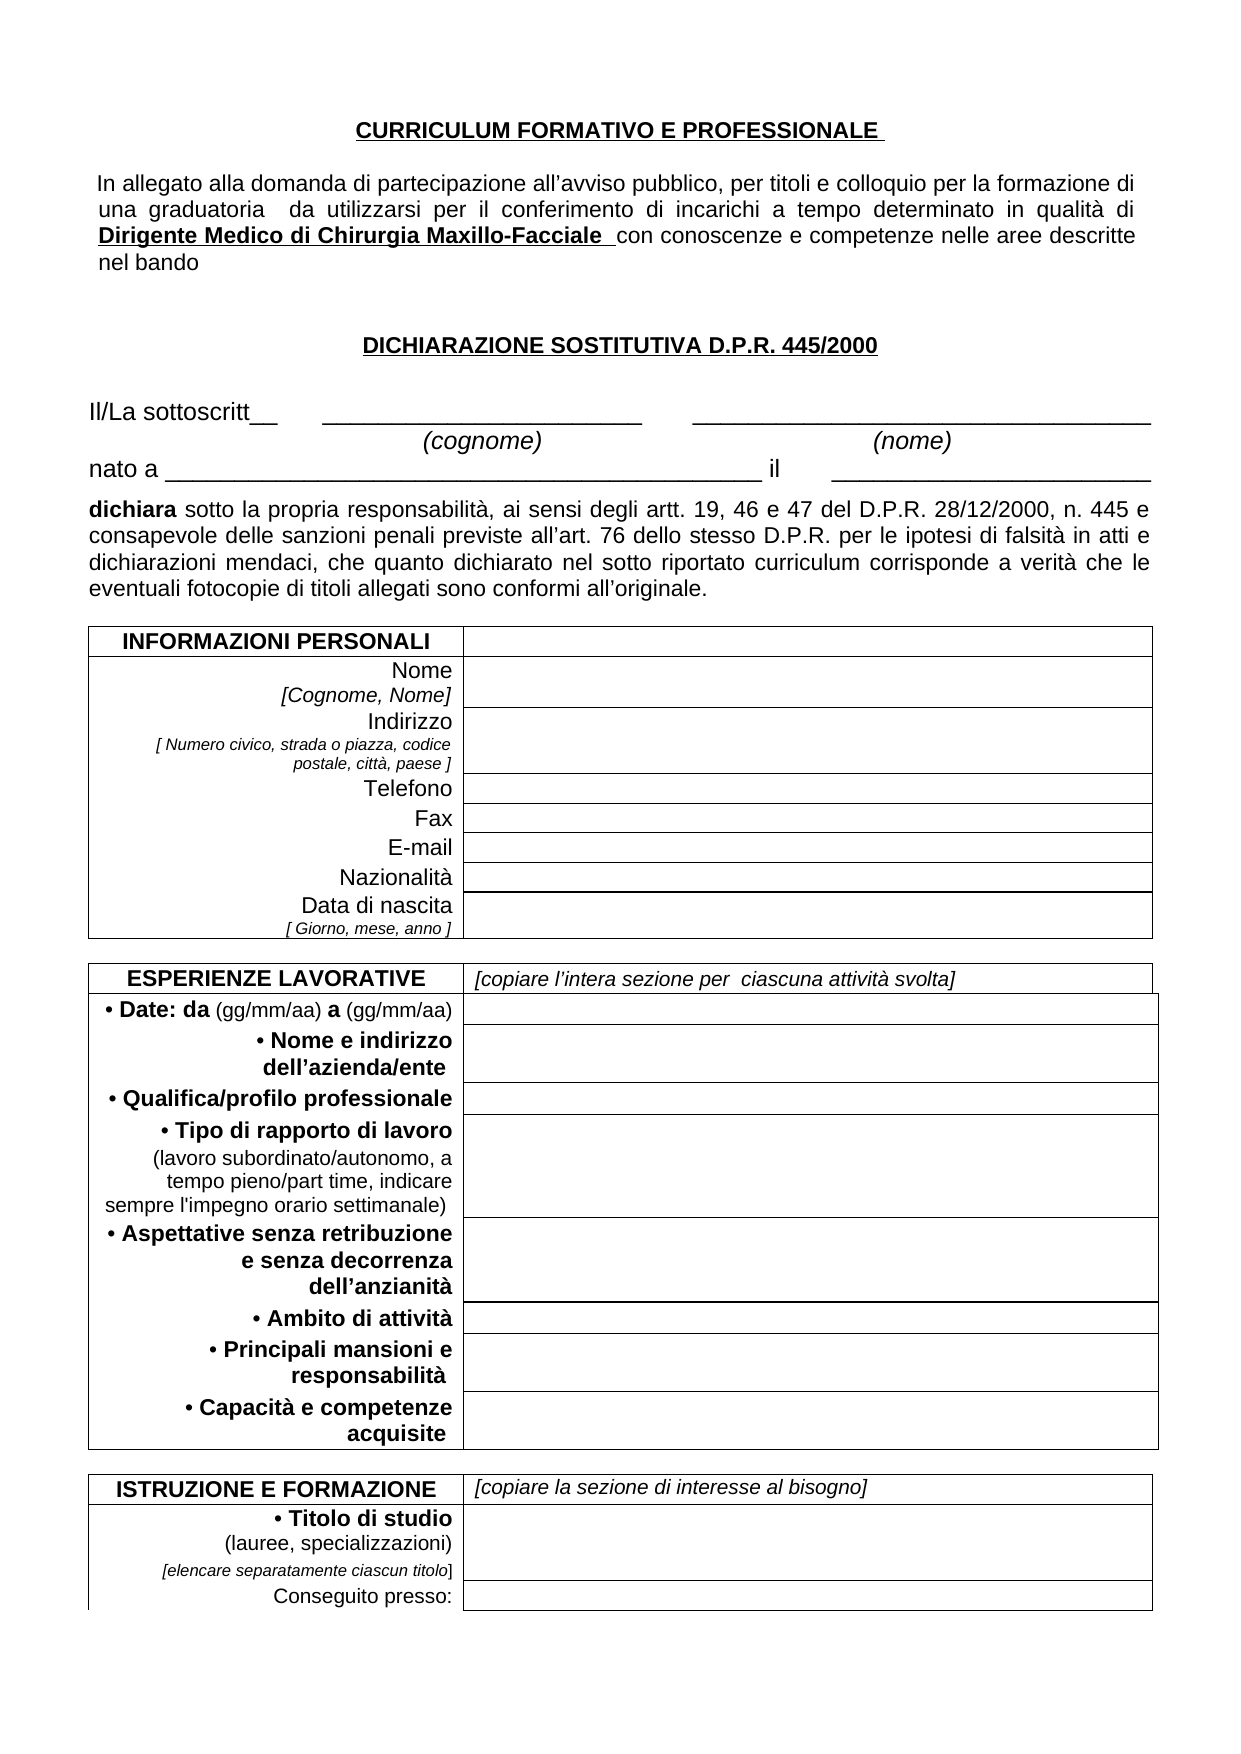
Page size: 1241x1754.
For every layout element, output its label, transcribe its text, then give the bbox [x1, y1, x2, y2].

table_cell • Qualifica/profilo professionale [89, 1082, 463, 1114]
table_cell Fax [89, 803, 463, 832]
text DICHIARAZIONE SOSTITUTIVA D.P.R. 445/2000 [89, 332, 1152, 358]
table_cell • Principali mansioni e responsabilità [89, 1333, 463, 1391]
table_cell [464, 1581, 1152, 1610]
table_cell [464, 1025, 1158, 1082]
table_cell • Tipo di rapporto di lavoro (lavoro subordinato/autonomo, a tempo pieno/part time, indicare sempre l'impegno orario settimanale) [89, 1114, 463, 1217]
table_cell [464, 804, 1152, 832]
table_cell • Capacità e competenze acquisite [89, 1391, 463, 1449]
text nato a ___________________________________________ il _______________________ [89, 454, 1152, 483]
table_cell Indirizzo [ Numero civico, strada o piazza, codice postale, città, paese ] [89, 707, 463, 773]
table_cell [464, 1505, 1152, 1580]
table_cell [464, 774, 1152, 803]
table_header [copiare l’intera sezione per ciascuna attività svolta] [464, 964, 1152, 993]
table_cell [464, 863, 1152, 891]
subtitle In allegato alla domanda di partecipazione all’avviso pubblico, per titoli e colloquio per la formazione di una graduatoria da utilizzarsi per il conferimento di incarichi a tempo determinato in qualità di Dirigente Medico di Chirurgia Maxillo-Facciale con conoscenze e competenze nelle aree descritte nel bando [96, 170, 1136, 275]
table_cell • Titolo di studio (lauree, specializzazioni) [elencare separatamente ciascun titolo] [89, 1505, 463, 1580]
table_cell Data di nascita [ Giorno, mese, anno ] [89, 891, 463, 938]
table_cell [464, 657, 1152, 707]
table_header ESPERIENZE LAVORATIVE [89, 964, 463, 993]
text dichiara sotto la propria responsabilità, ai sensi degli artt. 19, 46 e 47 del D.P.R. 28/12/2000, n. 445 e consapevole delle sanzioni penali previste all’art. 76 dello stesso D.P.R. per le ipotesi di falsità in atti e dichiarazioni mendaci, che quanto dichiarato nel sotto riportato curriculum corrisponde a verità che le eventuali fotocopie di titoli allegati sono conformi all’originale. [89, 496, 1152, 601]
table_cell [464, 893, 1152, 938]
table_cell Nazionalità [89, 862, 463, 891]
table_cell [464, 1334, 1158, 1391]
table_header [464, 627, 1152, 656]
text CURRICULUM FORMATIVO E PROFESSIONALE [89, 117, 1152, 143]
table_cell • Nome e indirizzo dell’azienda/ente [89, 1024, 463, 1082]
table_header [copiare la sezione di interesse al bisogno] [464, 1475, 1152, 1503]
table_cell [464, 1115, 1158, 1217]
table_header INFORMAZIONI PERSONALI [89, 627, 463, 656]
table_cell • Aspettative senza retribuzione e senza decorrenza dell’anzianità [89, 1217, 463, 1301]
table_header [1153, 963, 1158, 993]
table_cell [464, 994, 1158, 1024]
text (cognome) (nome) [89, 426, 1152, 454]
table_cell [464, 708, 1152, 773]
table_header ISTRUZIONE E FORMAZIONE [89, 1475, 463, 1503]
table_cell [464, 1303, 1158, 1333]
table_cell Telefono [89, 773, 463, 803]
table_cell [464, 1083, 1158, 1114]
table_cell Conseguito presso: [89, 1580, 463, 1610]
table_cell • Ambito di attività [89, 1301, 463, 1333]
table_cell [464, 1392, 1158, 1449]
table_cell [464, 833, 1152, 862]
text Il/La sottoscritt__ _______________________ _________________________________ [89, 397, 1152, 426]
table_cell Nome [Cognome, Nome] [89, 657, 463, 707]
table_cell [464, 1218, 1158, 1301]
table_cell • Date: da (gg/mm/aa) a (gg/mm/aa) [89, 994, 463, 1024]
table_cell E-mail [89, 832, 463, 862]
